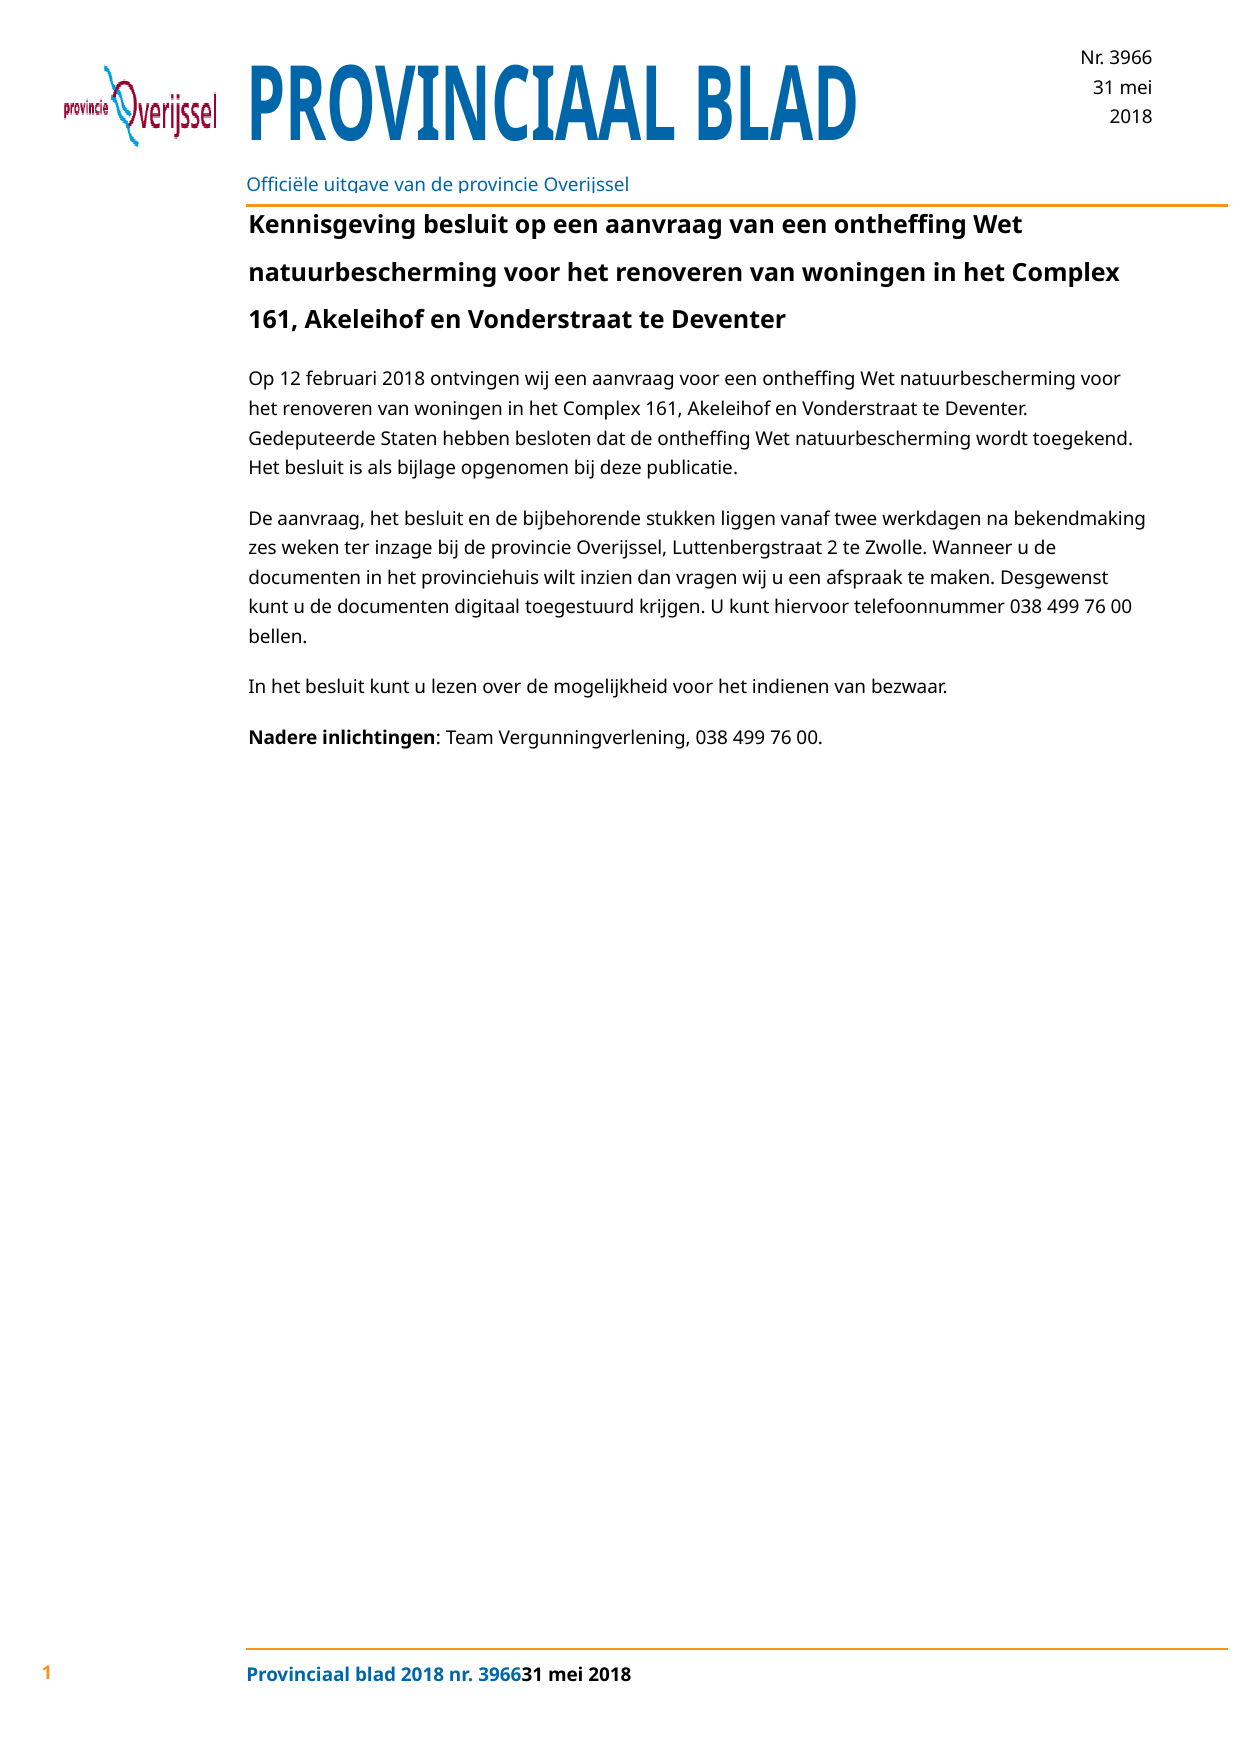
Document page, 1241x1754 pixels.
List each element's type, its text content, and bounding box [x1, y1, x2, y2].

text Op 12 februari 2018 ontvingen wij een aanvraag voor een ontheffing Wet natuurbescherming voor het renoveren van woningen in het Complex 161, Akeleihof en Vonderstraat te Deventer. Gedeputeerde Staten hebben besloten dat de ontheffing Wet natuurbescherming wordt toegekend. Het besluit is als bijlage opgenomen bij deze publicatie. [248, 366, 1152, 480]
text In het besluit kunt u lezen over de mogelijkheid voor het indienen van bezwaar. [248, 673, 1152, 699]
picture [41, 47, 231, 172]
text De aanvraag, het besluit en de bijbehorende stukken liggen vanaf twee werkdagen na bekendmaking zes weken ter inzage bij de provincie Overijssel, Luttenbergstraat 2 te Zwolle. Wanneer u de documenten in het provinciehuis wilt inzien dan vragen wij u een afspraak te maken. Desgewenst kunt u de documenten digitaal toegestuurd krijgen. U kunt hiervoor telefoonnummer 038 499 76 00 bellen. [248, 505, 1152, 649]
text Kennisgeving besluit op een aanvraag van een ontheffing Wet natuurbescherming voor het renoveren van woningen in het Complex 161, Akeleihof en Vonderstraat te Deventer [248, 207, 1152, 336]
text Nadere inlichtingen: Team Vergunningverlening, 038 499 76 00. [248, 724, 1152, 749]
